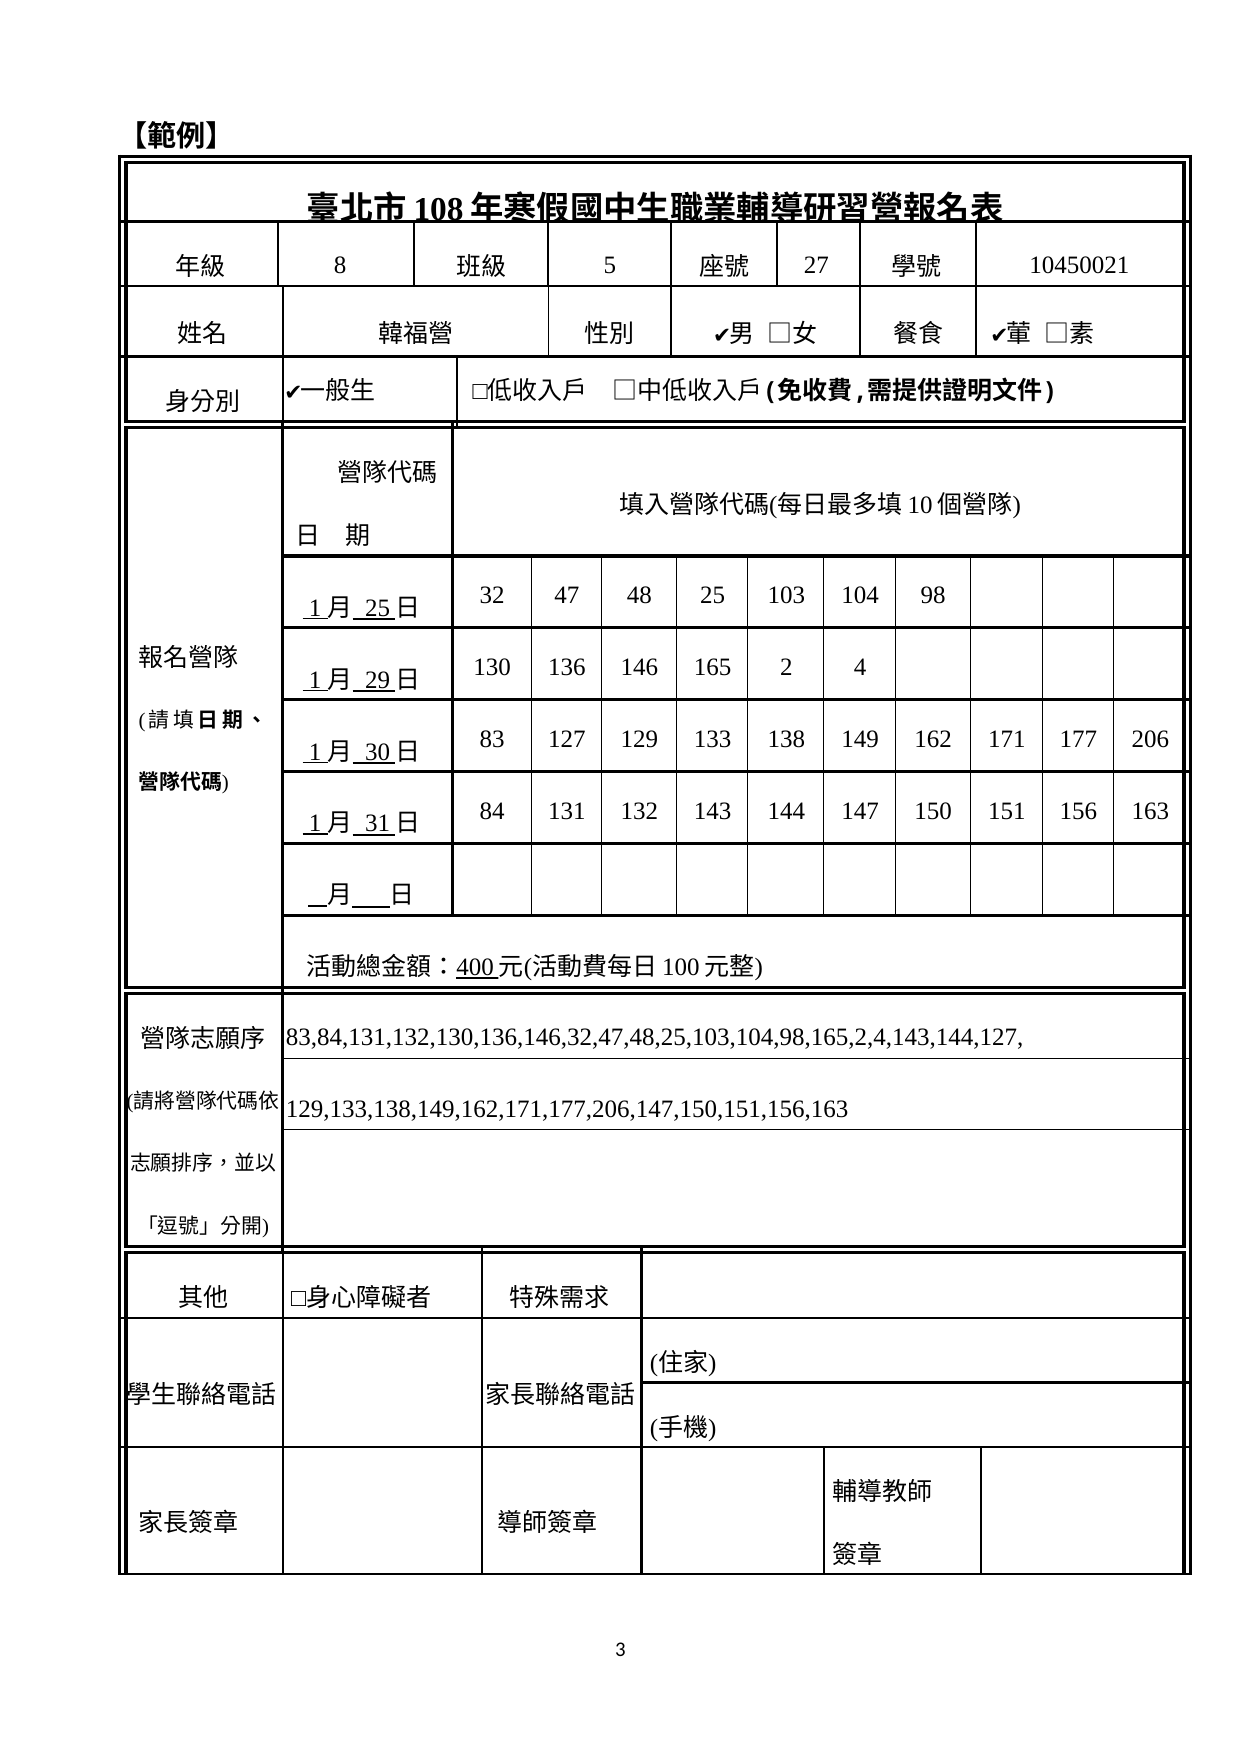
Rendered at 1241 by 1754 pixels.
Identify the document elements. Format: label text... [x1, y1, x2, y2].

table_cell ✔男 □女 [672, 287, 859, 355]
table_cell 132 [602, 773, 676, 842]
table_cell 143 [677, 773, 747, 842]
table_cell 146 [602, 629, 676, 698]
table_cell [971, 845, 1042, 914]
table_cell 學號 [861, 223, 975, 285]
table_cell 輔導教師 簽章 [825, 1448, 980, 1573]
table_cell 2 [748, 629, 823, 698]
table_cell 171 [971, 701, 1042, 770]
table_cell 149 [824, 701, 895, 770]
table_cell 25 [677, 558, 747, 626]
table_cell 10450021 [977, 223, 1182, 285]
table_cell 129 [602, 701, 676, 770]
table_cell 177 [1043, 701, 1113, 770]
table_cell 104 [824, 558, 895, 626]
table_cell 32 [454, 558, 531, 626]
table_cell 8 [279, 223, 413, 285]
table_cell [1114, 845, 1182, 914]
table_cell 1 月 31日 [284, 773, 451, 842]
table_cell 營隊代碼 日 期 [284, 429, 451, 554]
table_cell [643, 1245, 1187, 1317]
table_cell [1114, 558, 1182, 626]
table_cell [896, 629, 970, 698]
table_cell 填入營隊代碼(每日最多填10個營隊) [458, 420, 1187, 554]
table_cell 162 [896, 701, 970, 770]
table_cell [896, 845, 970, 914]
table_cell [1043, 845, 1113, 914]
table_cell 144 [748, 773, 823, 842]
table_cell [284, 1130, 1182, 1245]
table_cell 家長簽章 [128, 1448, 282, 1573]
table_cell 班級 [415, 223, 547, 285]
table_cell [532, 845, 601, 914]
table_cell (手機) [643, 1384, 1182, 1446]
table_cell 151 [971, 773, 1042, 842]
table_cell 其他 [123, 1245, 281, 1317]
table_cell 147 [824, 773, 895, 842]
table_cell [602, 845, 676, 914]
table_cell 138 [748, 701, 823, 770]
table_cell [971, 558, 1042, 626]
table_cell 165 [677, 629, 747, 698]
table_cell 130 [454, 629, 531, 698]
table_cell 1 月 29日 [284, 629, 451, 698]
table_cell [284, 1448, 481, 1573]
table_cell 84 [454, 773, 531, 842]
table_cell ✔一般生 [284, 358, 456, 420]
table_cell 身分別 [128, 358, 282, 420]
table_cell [1043, 558, 1113, 626]
table_cell ✔葷 □素 [977, 287, 1182, 355]
table_cell 報名營隊 (請填日期、營隊代碼) [123, 420, 281, 986]
table_cell [982, 1448, 1182, 1573]
table_cell [284, 1319, 481, 1446]
table_cell 47 [532, 558, 601, 626]
table_cell 年級 [128, 223, 277, 285]
table_cell 姓名 [128, 287, 282, 355]
table_cell 5 [549, 223, 670, 285]
table_cell □身心障礙者 [284, 1254, 481, 1317]
table_cell [1114, 629, 1182, 698]
table_cell [824, 845, 895, 914]
table_cell 性別 [549, 287, 670, 355]
table_cell [643, 1448, 823, 1573]
table_cell 127 [532, 701, 601, 770]
table_cell 83 [454, 701, 531, 770]
table_cell 餐食 [861, 287, 975, 355]
table_cell 學生聯絡電話 [128, 1319, 282, 1446]
table_cell 27 [778, 223, 859, 285]
table_cell 83,84,131,132,130,136,146,32,47,48,25,103,104,98,165,2,4,143,144,127, [284, 986, 1187, 1057]
table_cell 156 [1043, 773, 1113, 842]
table_cell [748, 845, 823, 914]
table_cell 131 [532, 773, 601, 842]
table_cell 150 [896, 773, 970, 842]
table_cell [454, 845, 531, 914]
table_cell □低收入戶 □中低收入戶(免收費,需提供證明文件) [458, 358, 1182, 420]
table_cell 其他 [128, 1254, 282, 1317]
table_cell 1 月 25日 [284, 558, 451, 626]
table_cell 48 [602, 558, 676, 626]
table_cell 163 [1114, 773, 1182, 842]
table_cell 4 [824, 629, 895, 698]
table_cell 103 [748, 558, 823, 626]
table_cell 座號 [672, 223, 776, 285]
table_cell 韓福營 [284, 287, 548, 355]
table_cell 136 [532, 629, 601, 698]
table_cell [971, 629, 1042, 698]
table_cell [1043, 629, 1113, 698]
table_cell 填入營隊代碼(每日最多填10個營隊) [454, 429, 1182, 554]
table_cell (住家) [643, 1319, 1182, 1381]
table_cell 特殊需求 [483, 1254, 640, 1317]
table_cell 98 [896, 558, 970, 626]
table_cell 月 日 [284, 845, 451, 914]
table_cell 活動總金額：400元(活動費每日100元整) [284, 917, 1182, 986]
table_cell 129,133,138,149,162,171,177,206,147,150,151,156,163 [284, 1059, 1182, 1129]
table_cell [643, 1254, 1182, 1317]
table_cell [677, 845, 747, 914]
table_cell 133 [677, 701, 747, 770]
table_cell 家長聯絡電話 [483, 1319, 640, 1446]
table_header 臺北市108年寒假國中生職業輔導研習營報名表 [123, 158, 1187, 220]
table_cell 導師簽章 [483, 1448, 640, 1573]
text 【範例】 [118, 112, 1122, 154]
table_cell 營隊志願序 (請將營隊代碼依志願排序，並以「逗號」分開) [123, 986, 281, 1245]
table_cell 206 [1114, 701, 1182, 770]
table_cell 1 月 30日 [284, 701, 451, 770]
